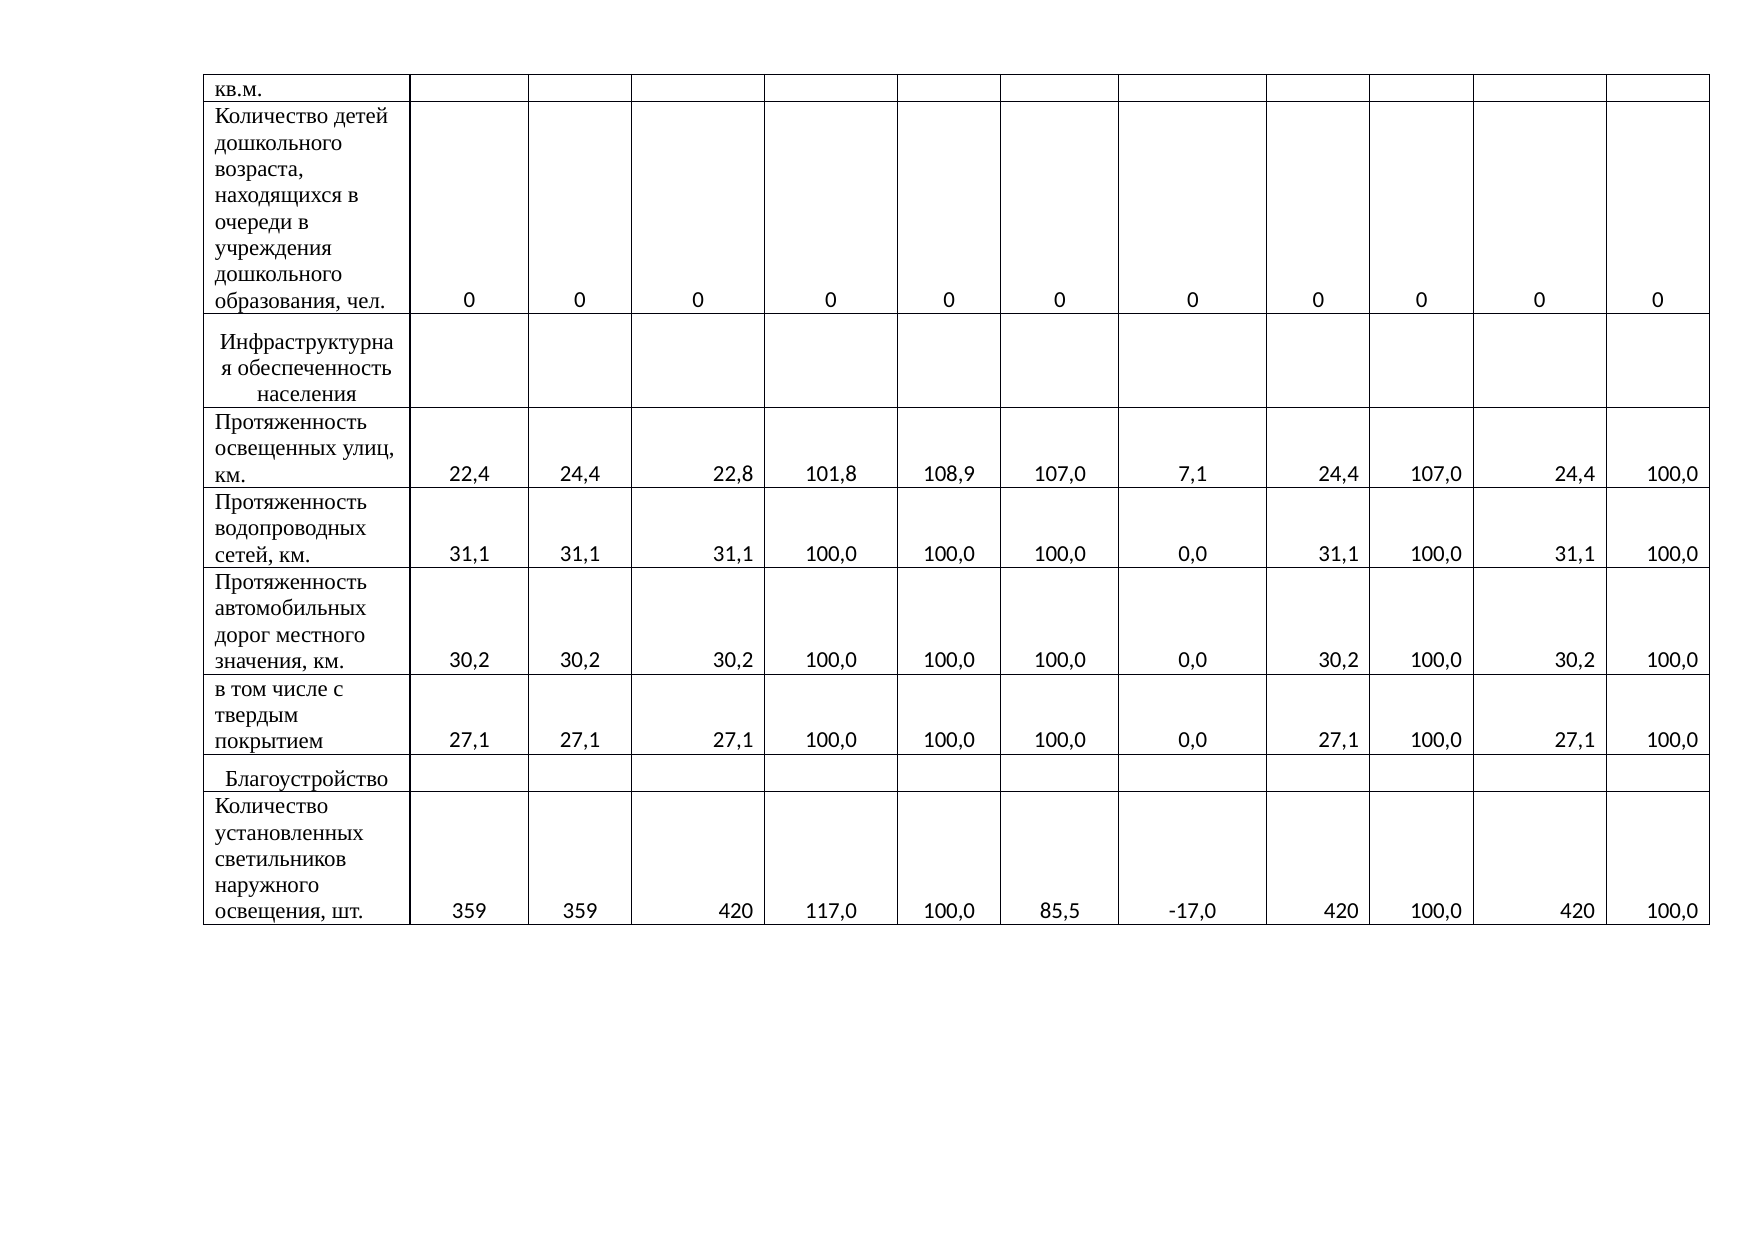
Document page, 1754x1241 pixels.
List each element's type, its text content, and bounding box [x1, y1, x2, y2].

table_cell 100,0 [1370, 792, 1473, 924]
table_cell [1370, 755, 1473, 791]
table_cell 100,0 [1001, 488, 1118, 567]
table_cell 100,0 [898, 792, 1000, 924]
table_cell Благоустройство [204, 755, 409, 791]
table_cell 31,1 [632, 488, 764, 567]
table_cell [1474, 755, 1606, 791]
table_cell 0 [1119, 102, 1266, 313]
table_cell 100,0 [765, 488, 897, 567]
table_cell 100,0 [1607, 675, 1709, 754]
table_cell 30,2 [411, 568, 528, 673]
table_cell 30,2 [529, 568, 631, 673]
table_cell 100,0 [1607, 408, 1709, 487]
table_cell 27,1 [632, 675, 764, 754]
table_cell [1001, 75, 1118, 101]
table_cell [529, 75, 631, 101]
table_cell 24,4 [1267, 408, 1369, 487]
table_cell [1474, 75, 1606, 101]
table_cell 22,4 [411, 408, 528, 487]
table_cell 31,1 [1267, 488, 1369, 567]
table_cell 27,1 [1267, 675, 1369, 754]
table_cell [1474, 314, 1606, 407]
table_cell Количество установленных светильников наружного освещения, шт. [204, 792, 409, 924]
table_cell 359 [529, 792, 631, 924]
table_cell 107,0 [1370, 408, 1473, 487]
table_cell 31,1 [1474, 488, 1606, 567]
table_cell 100,0 [1370, 488, 1473, 567]
table_cell 420 [1474, 792, 1606, 924]
table_cell 27,1 [411, 675, 528, 754]
table_cell [632, 314, 764, 407]
table_cell 100,0 [1370, 568, 1473, 673]
table_cell [765, 314, 897, 407]
table_cell -17,0 [1119, 792, 1266, 924]
table_cell 100,0 [765, 675, 897, 754]
table_cell 100,0 [898, 675, 1000, 754]
table_cell 359 [411, 792, 528, 924]
table_cell Протяженность освещенных улиц, км. [204, 408, 409, 487]
table_cell в том числе с твердым покрытием [204, 675, 409, 754]
table_cell 0 [1267, 102, 1369, 313]
table_cell [1370, 314, 1473, 407]
table_cell 0 [765, 102, 897, 313]
table_cell [411, 314, 528, 407]
table_cell [1607, 755, 1709, 791]
table_cell Инфраструктурная обеспеченность населения [204, 314, 409, 407]
table_cell 27,1 [529, 675, 631, 754]
table_cell 0 [1474, 102, 1606, 313]
table_cell [632, 755, 764, 791]
table_cell Протяженность автомобильных дорог местного значения, км. [204, 568, 409, 673]
table_cell [1001, 755, 1118, 791]
table_cell [529, 314, 631, 407]
table_cell 100,0 [1607, 792, 1709, 924]
table_cell [1119, 314, 1266, 407]
table_cell [529, 755, 631, 791]
table_cell 107,0 [1001, 408, 1118, 487]
table_cell [765, 75, 897, 101]
table_cell 0 [1001, 102, 1118, 313]
table_cell [898, 755, 1000, 791]
table_cell 0 [1607, 102, 1709, 313]
table_cell 0,0 [1119, 488, 1266, 567]
table_cell 100,0 [898, 568, 1000, 673]
table_cell 0,0 [1119, 568, 1266, 673]
table_cell Протяженность водопроводных сетей, км. [204, 488, 409, 567]
table_cell 0 [898, 102, 1000, 313]
table_cell 85,5 [1001, 792, 1118, 924]
table_cell кв.м. [204, 75, 409, 101]
table_cell [1370, 75, 1473, 101]
table_cell 0 [1370, 102, 1473, 313]
table_cell 31,1 [411, 488, 528, 567]
table_cell [765, 755, 897, 791]
table_cell 0 [632, 102, 764, 313]
table_cell [632, 75, 764, 101]
table_cell 420 [1267, 792, 1369, 924]
table_cell [898, 314, 1000, 407]
table_cell 108,9 [898, 408, 1000, 487]
table_cell 100,0 [1001, 675, 1118, 754]
table_cell 101,8 [765, 408, 897, 487]
table_cell 27,1 [1474, 675, 1606, 754]
table_cell 24,4 [1474, 408, 1606, 487]
table_cell 30,2 [632, 568, 764, 673]
table_cell 22,8 [632, 408, 764, 487]
table_cell [1607, 314, 1709, 407]
table_cell 0 [529, 102, 631, 313]
table_cell [411, 755, 528, 791]
table_cell 117,0 [765, 792, 897, 924]
table_cell Количество детей дошкольного возраста, находящихся в очереди в учреждения дошкольного образования, чел. [204, 102, 409, 313]
table_cell 0 [411, 102, 528, 313]
table_cell 31,1 [529, 488, 631, 567]
table_cell [1267, 755, 1369, 791]
table_cell [1607, 75, 1709, 101]
table_cell 0,0 [1119, 675, 1266, 754]
table_cell 100,0 [1607, 568, 1709, 673]
table_cell 30,2 [1267, 568, 1369, 673]
table_cell 100,0 [765, 568, 897, 673]
table_cell 100,0 [898, 488, 1000, 567]
table_cell [1267, 75, 1369, 101]
table_cell [411, 75, 528, 101]
table_cell 420 [632, 792, 764, 924]
table_cell 7,1 [1119, 408, 1266, 487]
table_cell 100,0 [1607, 488, 1709, 567]
table_cell 100,0 [1001, 568, 1118, 673]
table_cell [1119, 755, 1266, 791]
table_cell [1001, 314, 1118, 407]
table_cell 24,4 [529, 408, 631, 487]
table_cell [1267, 314, 1369, 407]
table_cell 30,2 [1474, 568, 1606, 673]
table_cell [898, 75, 1000, 101]
table_cell [1119, 75, 1266, 101]
table_cell 100,0 [1370, 675, 1473, 754]
